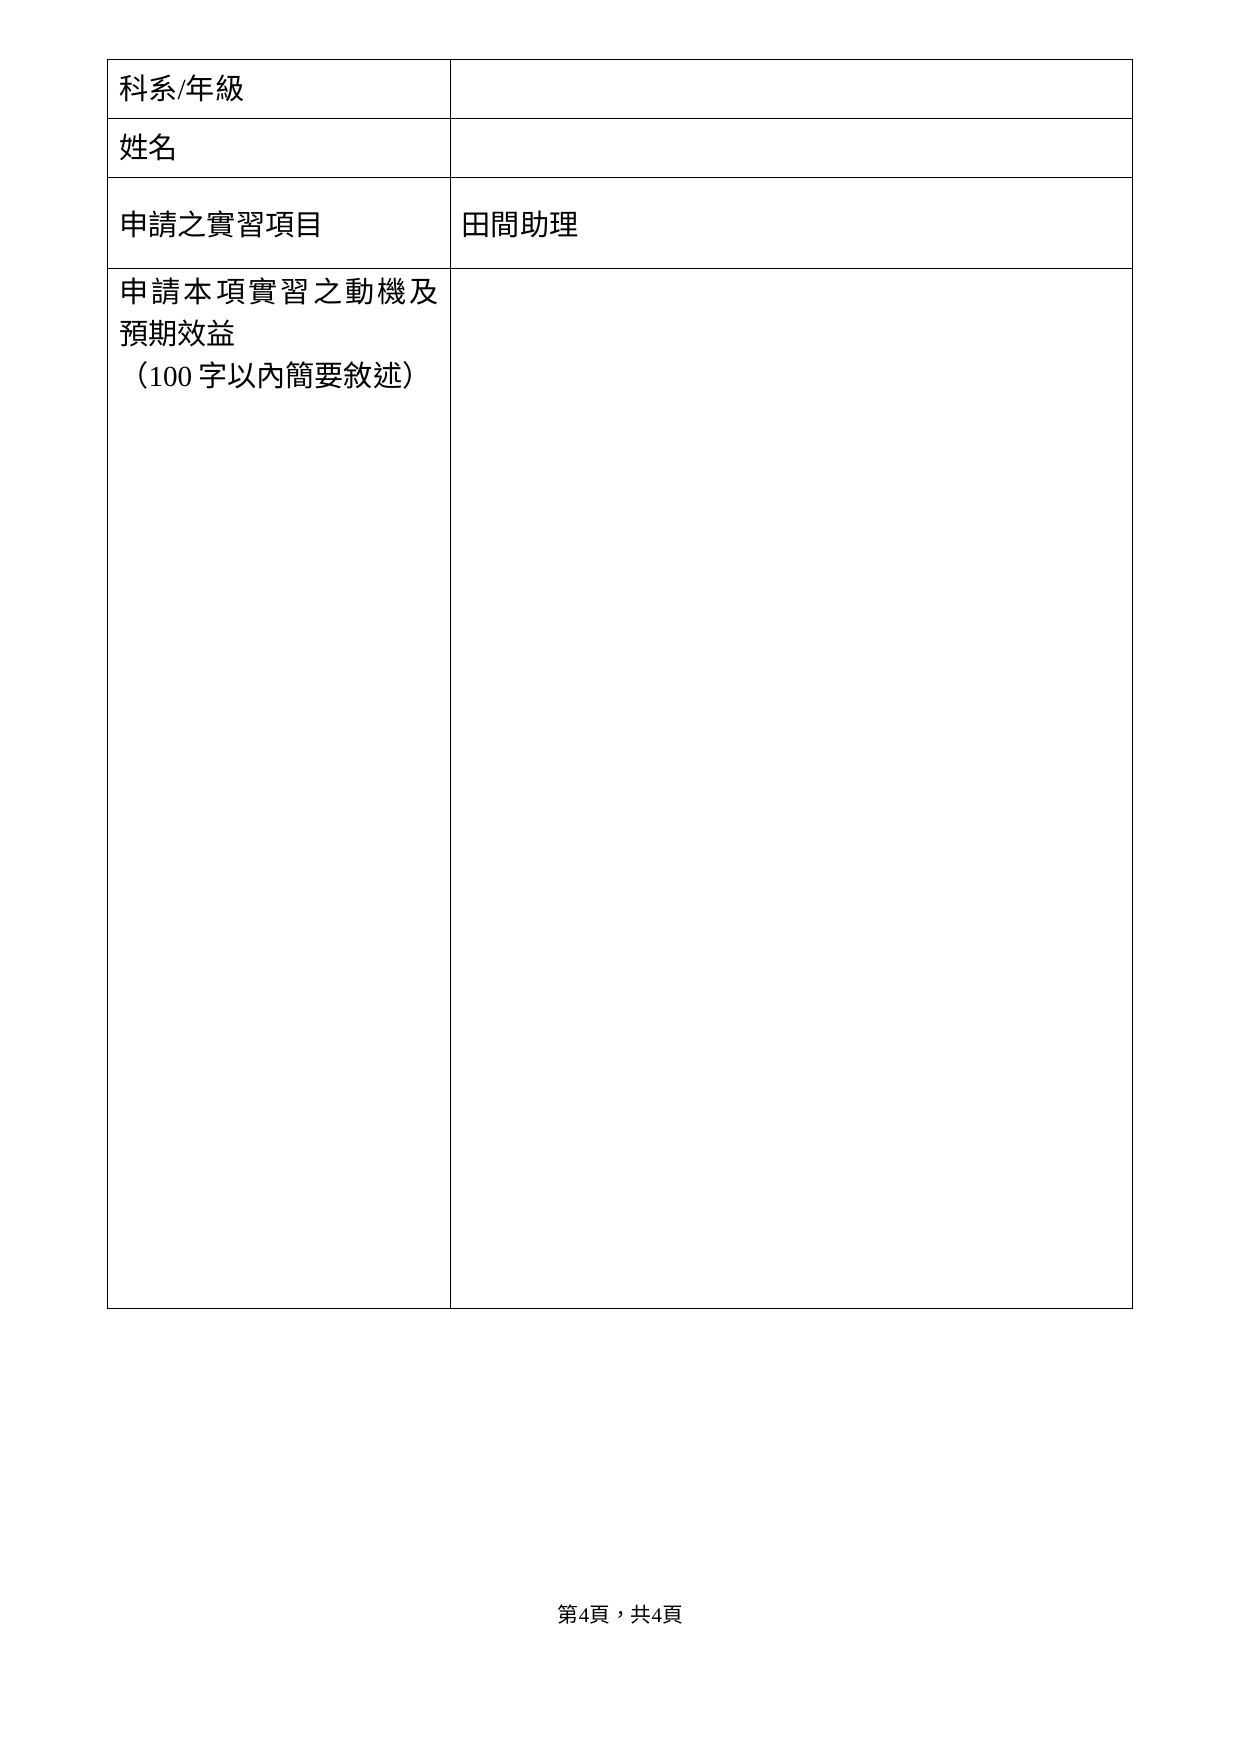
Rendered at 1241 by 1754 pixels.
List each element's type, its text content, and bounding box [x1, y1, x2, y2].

table_cell [451, 60, 1132, 118]
table_cell [451, 119, 1132, 177]
table_cell 申請本項實習之動機及預期效益 （100字以內簡要敘述） [108, 269, 450, 1307]
table_cell 姓名 [108, 119, 450, 177]
table_cell 科系/年級 [108, 60, 450, 118]
table_cell [451, 269, 1132, 1307]
table_cell 申請之實習項目 [108, 178, 450, 268]
table_cell 田間助理 [451, 178, 1132, 268]
